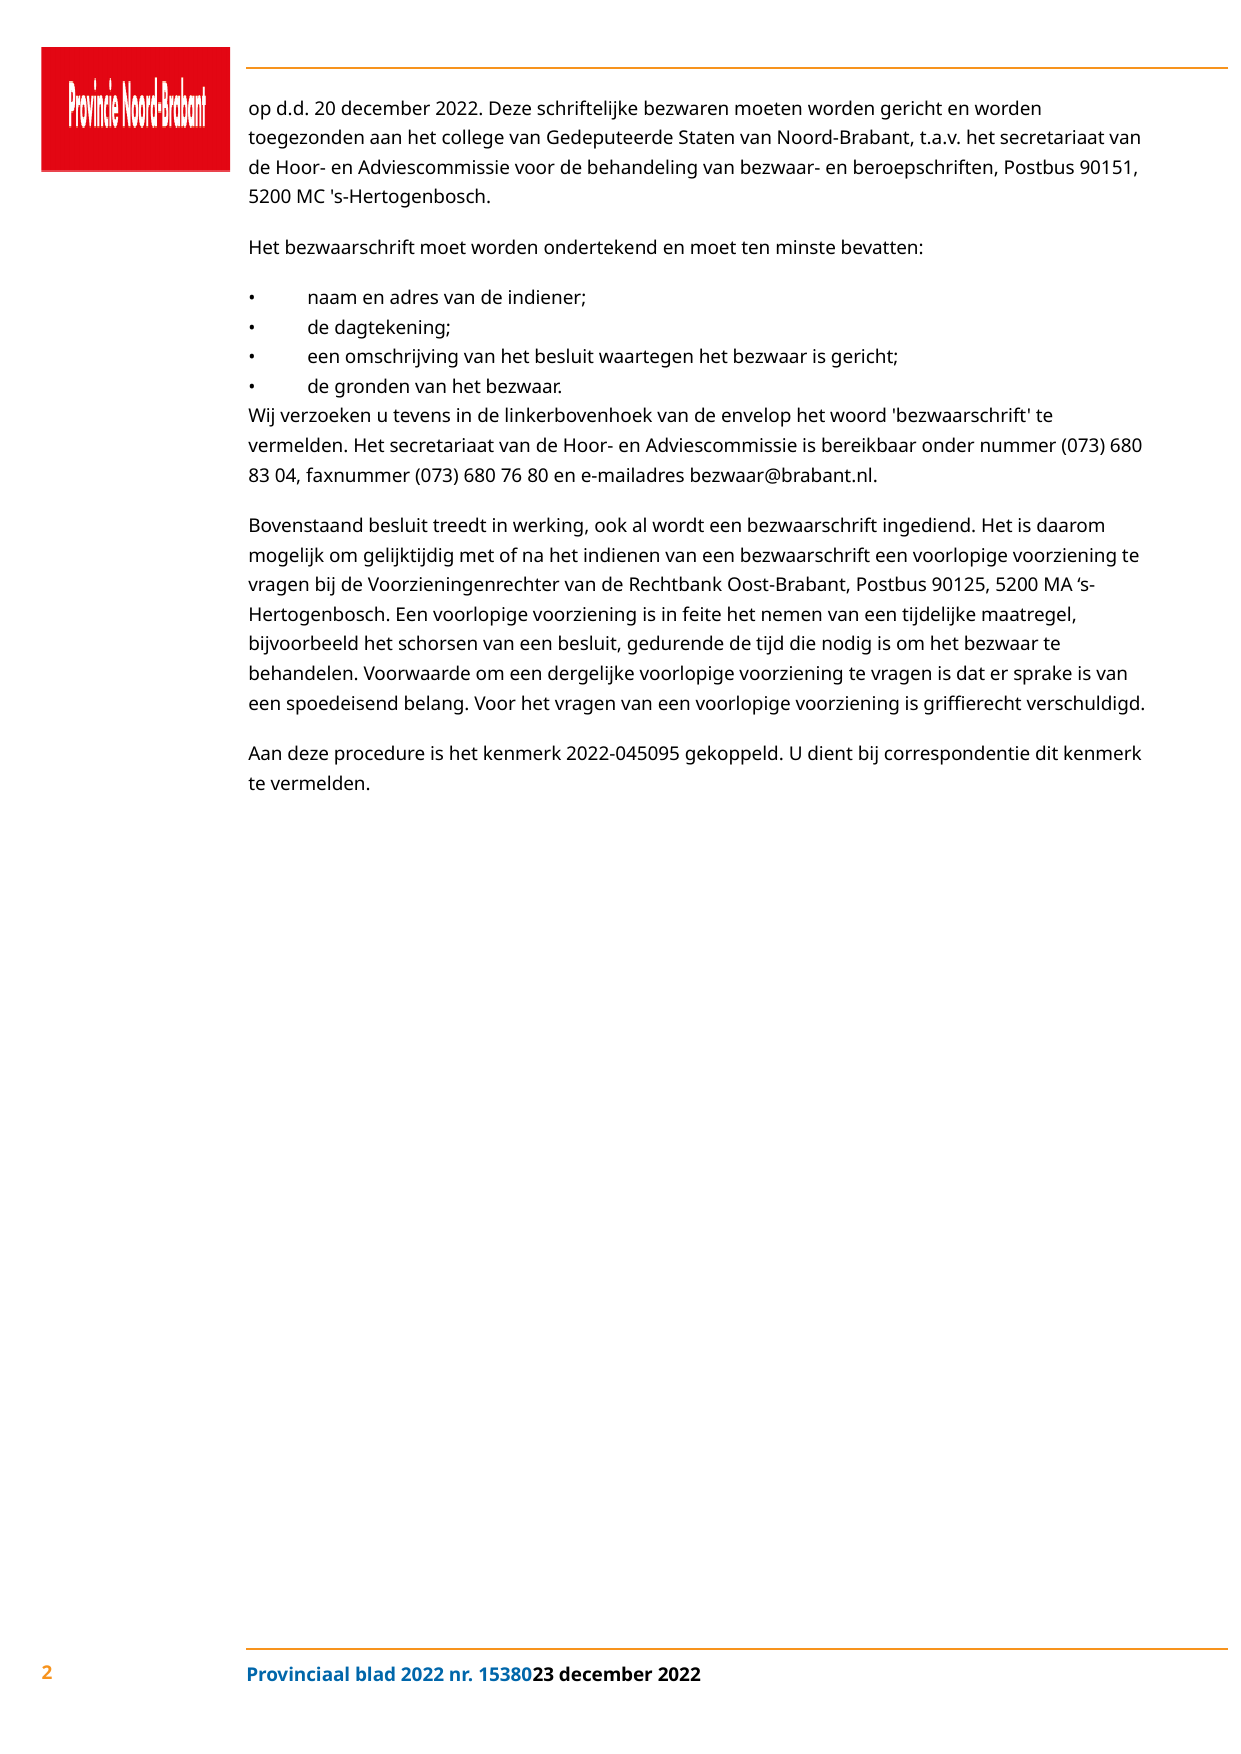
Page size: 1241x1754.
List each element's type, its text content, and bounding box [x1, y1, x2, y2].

text Aan deze procedure is het kenmerk 2022-045095 gekoppeld. U dient bij correspondentie dit kenmerk te vermelden. [248, 740, 1152, 796]
list naam en adres van de indiener; [248, 284, 1152, 310]
picture [41, 47, 231, 172]
list de gronden van het bezwaar. [248, 373, 1152, 399]
list de dagtekening; [248, 314, 1152, 340]
text Wij verzoeken u tevens in de linkerbovenhoek van de envelop het woord 'bezwaarschrift' te vermelden. Het secretariaat van de Hoor- en Adviescommissie is bereikbaar onder nummer (073) 680 83 04, faxnummer (073) 680 76 80 en e-mailadres bezwaar@brabant.nl. [248, 403, 1152, 488]
text op d.d. 20 december 2022. Deze schriftelijke bezwaren moeten worden gericht en worden toegezonden aan het college van Gedeputeerde Staten van Noord-Brabant, t.a.v. het secretariaat van de Hoor- en Adviescommissie voor de behandeling van bezwaar- en beroepschriften, Postbus 90151, 5200 MC 's-Hertogenbosch. [248, 95, 1152, 209]
text Bovenstaand besluit treedt in werking, ook al wordt een bezwaarschrift ingediend. Het is daarom mogelijk om gelijktijdig met of na het indienen van een bezwaarschrift een voorlopige voorziening te vragen bij de Voorzieningenrechter van de Rechtbank Oost-Brabant, Postbus 90125, 5200 MA ‘s-Hertogenbosch. Een voorlopige voorziening is in feite het nemen van een tijdelijke maatregel, bijvoorbeeld het schorsen van een besluit, gedurende de tijd die nodig is om het bezwaar te behandelen. Voorwaarde om een dergelijke voorlopige voorziening te vragen is dat er sprake is van een spoedeisend belang. Voor het vragen van een voorlopige voorziening is griffierecht verschuldigd. [248, 512, 1152, 716]
list een omschrijving van het besluit waartegen het bezwaar is gericht; [248, 343, 1152, 369]
text Het bezwaarschrift moet worden ondertekend en moet ten minste bevatten: [248, 234, 1152, 260]
